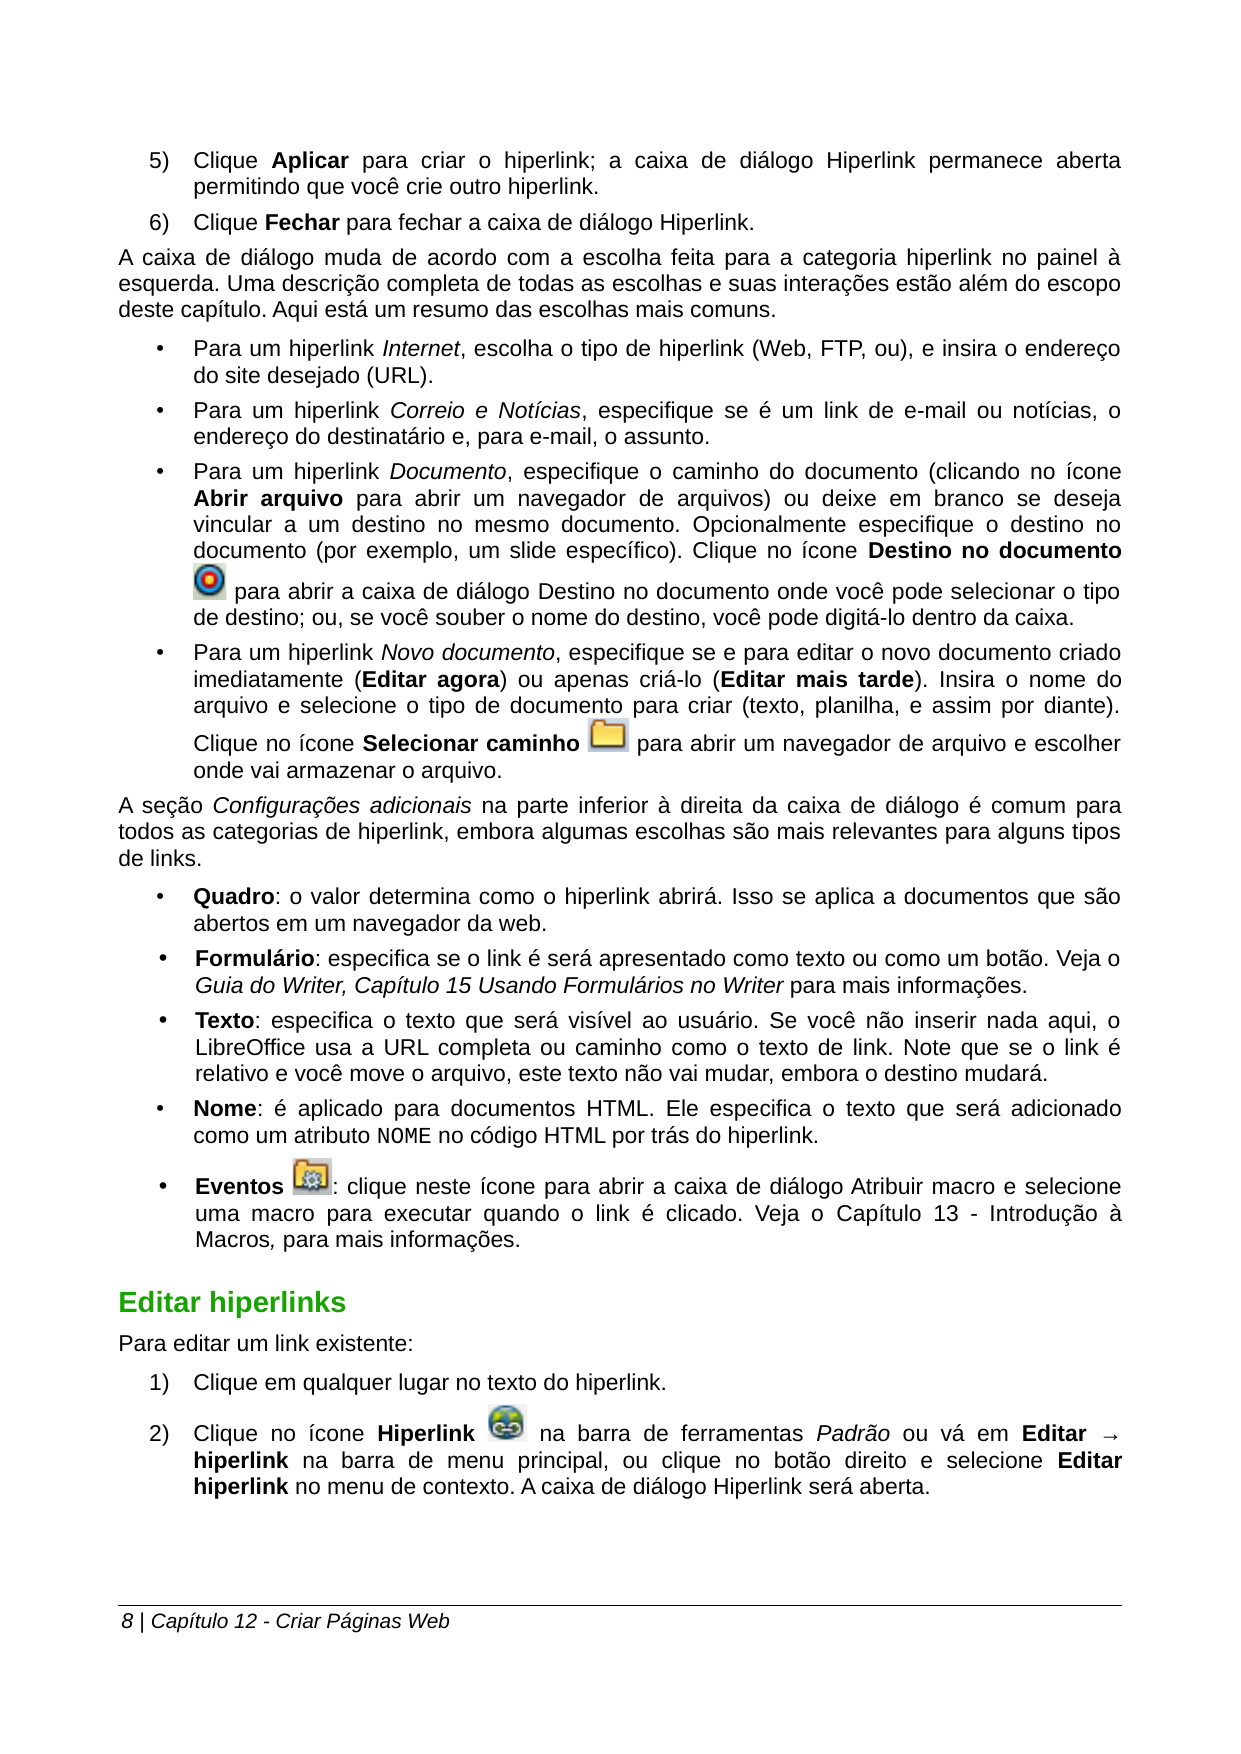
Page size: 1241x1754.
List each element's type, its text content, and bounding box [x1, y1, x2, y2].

list A seção Configurações adicionais na parte inferior à direita da caixa de diálogo é comum para todos as categorias de hiperlink, embora algumas escolhas são mais relevantes para alguns tipos de links. [118, 792, 1122, 871]
list Para um hiperlink Internet, escolha o tipo de hiperlink (Web, FTP, ou), e insira o endereço do site desejado (URL). [156, 335, 1122, 388]
picture [587, 718, 630, 752]
list Para um hiperlink Novo documento, especifique se e para editar o novo documento criado imediatamente (Editar agora) ou apenas criá-lo (Editar mais tarde). Insira o nome do arquivo e selecione o tipo de documento para criar (texto, planilha, e assim por diante). Clique no ícone Selecionar caminho para abrir um navegador de arquivo e escolher onde vai armazenar o arquivo. [156, 639, 1122, 783]
text A caixa de diálogo muda de acordo com a escolha feita para a categoria hiperlink no painel à esquerda. Uma descrição completa de todas as escolhas e suas interações estão além do escopo deste capítulo. Aqui está um resumo das escolhas mais comuns. [118, 244, 1122, 323]
picture [487, 1404, 528, 1442]
list Clique no ícone Hiperlink na barra de ferramentas Padrão ou vá em Editar → hiperlink na barra de menu principal, ou clique no botão direito e selecione Editar hiperlink no menu de contexto. A caixa de diálogo Hiperlink será aberta. [169, 1404, 1122, 1499]
subtitle Editar hiperlinks [118, 1285, 1122, 1318]
list Texto: especifica o texto que será visível ao usuário. Se você não inserir nada aqui, o LibreOffice usa a URL completa ou caminho como o texto de link. Note que se o link é relativo e você move o arquivo, este texto não vai mudar, embora o destino mudará. [156, 1007, 1122, 1087]
list Eventos : clique neste ícone para abrir a caixa de diálogo Atribuir macro e selecione uma macro para executar quando o link é clicado. Veja o Capítulo 13 - Introdução à Macros, para mais informações. [156, 1159, 1122, 1252]
list Nome: é aplicado para documentos HTML. Ele especifica o texto que será adicionado como um atributo NOME no código HTML por trás do hiperlink. [156, 1095, 1122, 1150]
picture [292, 1158, 333, 1195]
list Para um hiperlink Documento, especifique o caminho do documento (clicando no ícone Abrir arquivo para abrir um navegador de arquivos) ou deixe em branco se deseja vincular a um destino no mesmo documento. Opcionalmente especifique o destino no documento (por exemplo, um slide específico). Clique no ícone Destino no documento para abrir a caixa de diálogo Destino no documento onde você pode selecionar o tipo de destino; ou, se você souber o nome do destino, você pode digitá-lo dentro da caixa. [156, 458, 1122, 630]
list Clique Aplicar para criar o hiperlink; a caixa de diálogo Hiperlink permanece aberta permitindo que você crie outro hiperlink. [169, 147, 1122, 199]
list Para editar um link existente: [118, 1330, 1122, 1357]
list Formulário: especifica se o link é será apresentado como texto ou como um botão. Veja o Guia do Writer, Capítulo 15 Usando Formulários no Writer para mais informações. [156, 945, 1122, 998]
list Quadro: o valor determina como o hiperlink abrirá. Isso se aplica a documentos que são abertos em um navegador da web. [156, 883, 1122, 936]
list Clique em qualquer lugar no texto do hiperlink. [169, 1369, 1122, 1396]
list Clique Fechar para fechar a caixa de diálogo Hiperlink. [169, 208, 1122, 235]
list Para um hiperlink Correio e Notícias, especifique se é um link de e-mail ou notícias, o endereço do destinatário e, para e-mail, o assunto. [156, 397, 1122, 449]
picture [193, 563, 227, 600]
